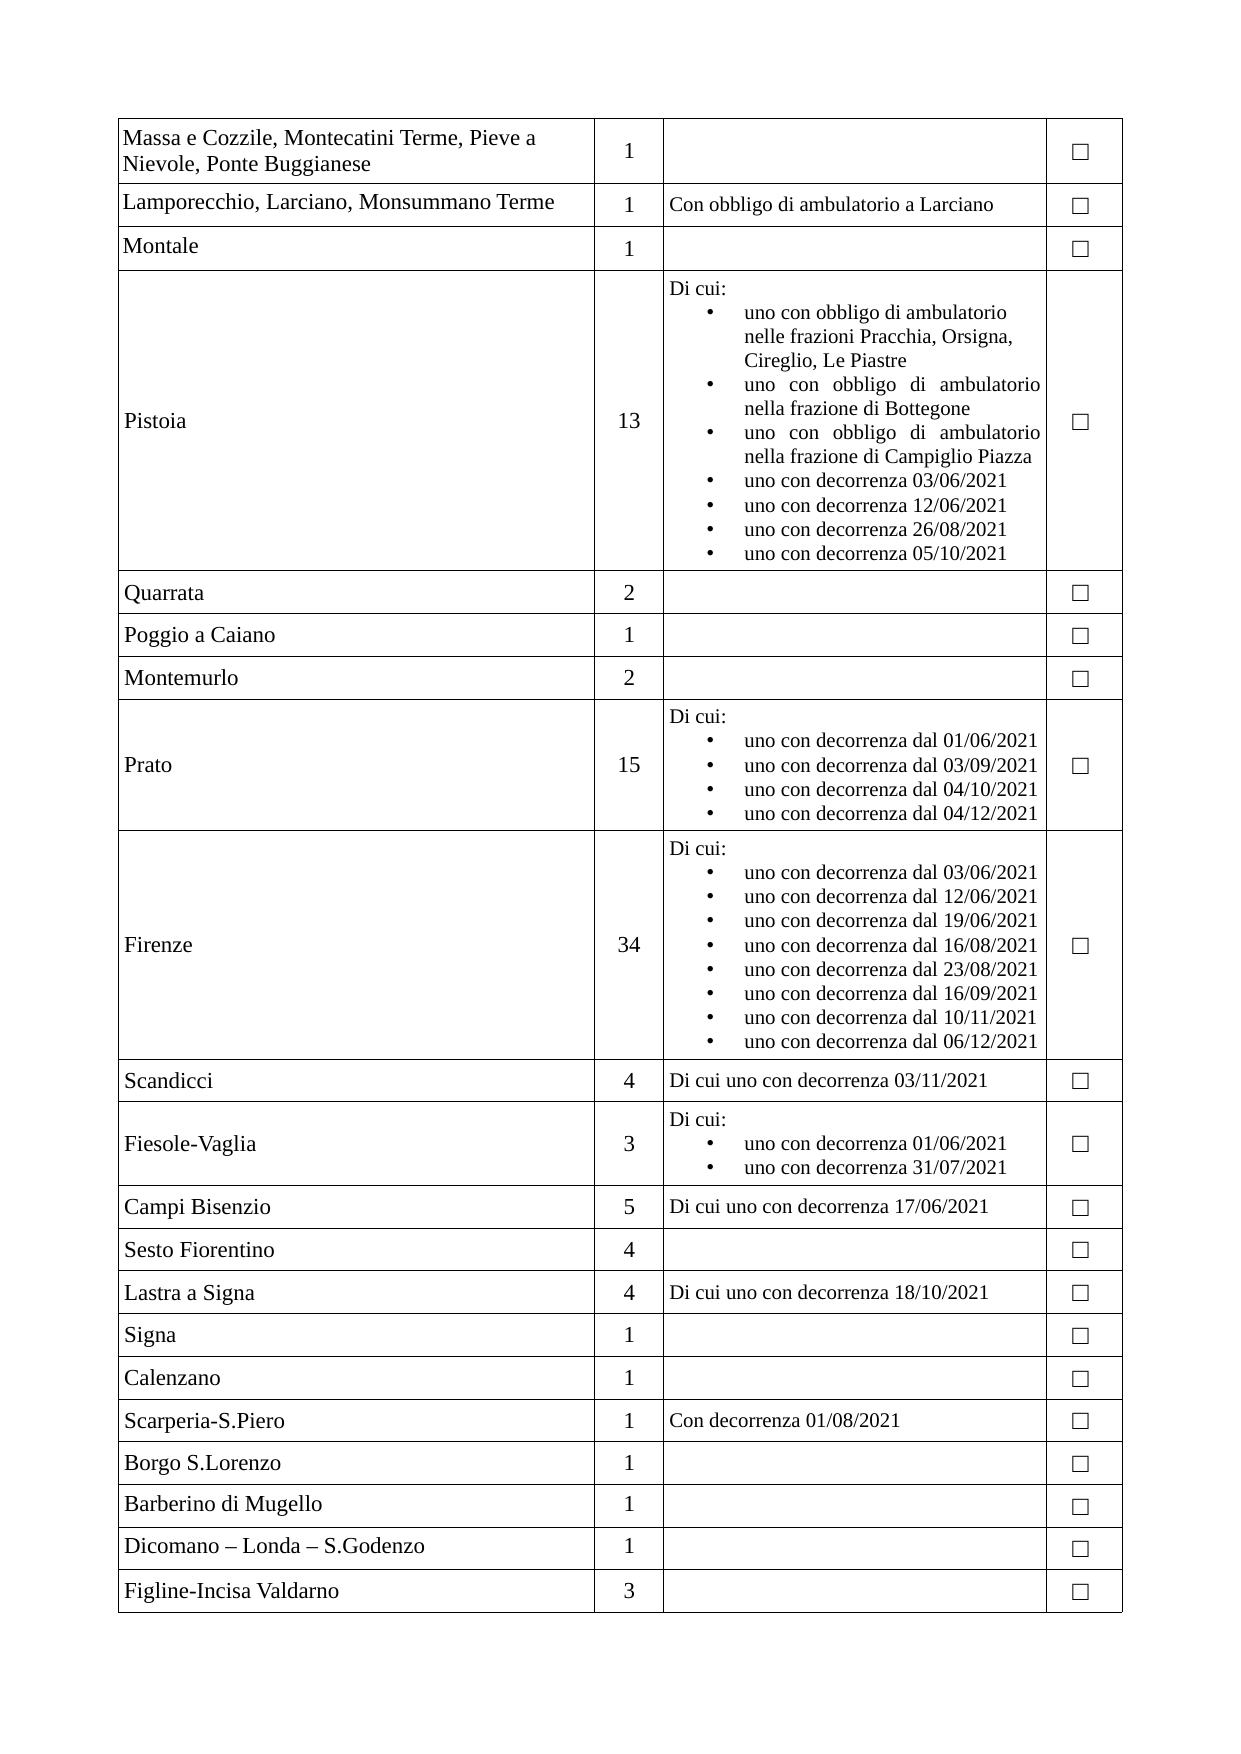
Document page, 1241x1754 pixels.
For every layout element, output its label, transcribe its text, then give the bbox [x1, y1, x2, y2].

table_cell □ [1047, 1271, 1122, 1313]
table_cell [664, 1442, 1046, 1484]
table_cell □ [1047, 271, 1122, 570]
table_cell Di cui uno con decorrenza 17/06/2021 [664, 1186, 1046, 1228]
table_cell 3 [595, 1102, 663, 1185]
table_cell 4 [595, 1271, 663, 1313]
table_cell □ [1047, 227, 1122, 270]
table_cell Di cui: uno con decorrenza 01/06/2021 uno con decorrenza 31/07/2021 [664, 1102, 1046, 1185]
table_cell □ [1047, 1186, 1122, 1228]
table_cell [664, 571, 1046, 613]
table_cell □ [1047, 831, 1122, 1058]
table_cell 4 [595, 1060, 663, 1101]
table_cell Fiesole-Vaglia [119, 1102, 594, 1185]
table_cell Montemurlo [119, 657, 594, 698]
table_cell 4 [595, 1229, 663, 1270]
table_cell 1 [595, 614, 663, 656]
table_cell [664, 1570, 1046, 1612]
table_cell Di cui uno con decorrenza 03/11/2021 [664, 1060, 1046, 1101]
table_cell □ [1047, 1229, 1122, 1270]
table_cell [664, 1528, 1046, 1569]
table_cell 1 [595, 1314, 663, 1356]
table_cell Con obbligo di ambulatorio a Larciano [664, 184, 1046, 226]
table_cell □ [1047, 1485, 1122, 1527]
table_cell [664, 614, 1046, 656]
table_cell Con decorrenza 01/08/2021 [664, 1400, 1046, 1441]
table_cell 2 [595, 571, 663, 613]
table_cell □ [1047, 614, 1122, 656]
table_cell Di cui: uno con decorrenza dal 01/06/2021 uno con decorrenza dal 03/09/2021 uno con decorrenza dal 04/10/2021 uno con decorrenza dal 04/12/2021 [664, 700, 1046, 830]
table_cell [664, 657, 1046, 698]
table_cell □ [1047, 184, 1122, 226]
table_cell Figline-Incisa Valdarno [119, 1570, 594, 1612]
table_cell Pistoia [119, 271, 594, 570]
table_cell [664, 1229, 1046, 1270]
table_cell Lastra a Signa [119, 1271, 594, 1313]
table_cell 1 [595, 184, 663, 226]
table_cell □ [1047, 1357, 1122, 1398]
table_cell Signa [119, 1314, 594, 1356]
table_cell □ [1047, 1570, 1122, 1612]
table_cell □ [1047, 1528, 1122, 1569]
table_cell 1 [595, 1442, 663, 1484]
table_cell □ [1047, 1400, 1122, 1441]
table_cell Di cui uno con decorrenza 18/10/2021 [664, 1271, 1046, 1313]
table_cell □ [1047, 1102, 1122, 1185]
table_cell 2 [595, 657, 663, 698]
table_cell □ [1047, 1442, 1122, 1484]
table_cell Scarperia-S.Piero [119, 1400, 594, 1441]
table_cell □ [1047, 571, 1122, 613]
table_cell 1 [595, 1485, 663, 1527]
table_cell Calenzano [119, 1357, 594, 1398]
table_cell Dicomano – Londa – S.Godenzo [119, 1528, 594, 1569]
table_cell [664, 1357, 1046, 1398]
table_cell 13 [595, 271, 663, 570]
table_cell Quarrata [119, 571, 594, 613]
table_cell Barberino di Mugello [119, 1485, 594, 1527]
table_cell Lamporecchio, Larciano, Monsummano Terme [119, 184, 594, 226]
table_cell 3 [595, 1570, 663, 1612]
table_cell Prato [119, 700, 594, 830]
table_cell Poggio a Caiano [119, 614, 594, 656]
table_cell Di cui: uno con decorrenza dal 03/06/2021 uno con decorrenza dal 12/06/2021 uno con decorrenza dal 19/06/2021 uno con decorrenza dal 16/08/2021 uno con decorrenza dal 23/08/2021 uno con decorrenza dal 16/09/2021 uno con decorrenza dal 10/11/2021 uno con decorrenza dal 06/12/2021 [664, 831, 1046, 1058]
table_cell 1 [595, 227, 663, 270]
table_cell Borgo S.Lorenzo [119, 1442, 594, 1484]
table_cell □ [1047, 119, 1122, 182]
table_cell [664, 227, 1046, 270]
table_cell Di cui: uno con obbligo di ambulatorio nelle frazioni Pracchia, Orsigna, Cireglio, Le Piastre uno con obbligo di ambulatorio nella frazione di Bottegone uno con obbligo di ambulatorio nella frazione di Campiglio Piazza uno con decorrenza 03/06/2021 uno con decorrenza 12/06/2021 uno con decorrenza 26/08/2021 uno con decorrenza 05/10/2021 [664, 271, 1046, 570]
table_cell □ [1047, 657, 1122, 698]
table_cell Campi Bisenzio [119, 1186, 594, 1228]
table_cell Montale [119, 227, 594, 270]
table_cell □ [1047, 700, 1122, 830]
table_cell □ [1047, 1314, 1122, 1356]
table_cell [664, 1314, 1046, 1356]
table_cell 1 [595, 1528, 663, 1569]
table_cell Firenze [119, 831, 594, 1058]
table_cell Massa e Cozzile, Montecatini Terme, Pieve a Nievole, Ponte Buggianese [119, 119, 594, 182]
table_cell 1 [595, 119, 663, 182]
table_cell 15 [595, 700, 663, 830]
table_cell Scandicci [119, 1060, 594, 1101]
table_cell 34 [595, 831, 663, 1058]
table_cell □ [1047, 1060, 1122, 1101]
table_cell Sesto Fiorentino [119, 1229, 594, 1270]
table_cell 5 [595, 1186, 663, 1228]
table_cell 1 [595, 1357, 663, 1398]
table_cell [664, 119, 1046, 182]
table_cell [664, 1485, 1046, 1527]
table_cell 1 [595, 1400, 663, 1441]
